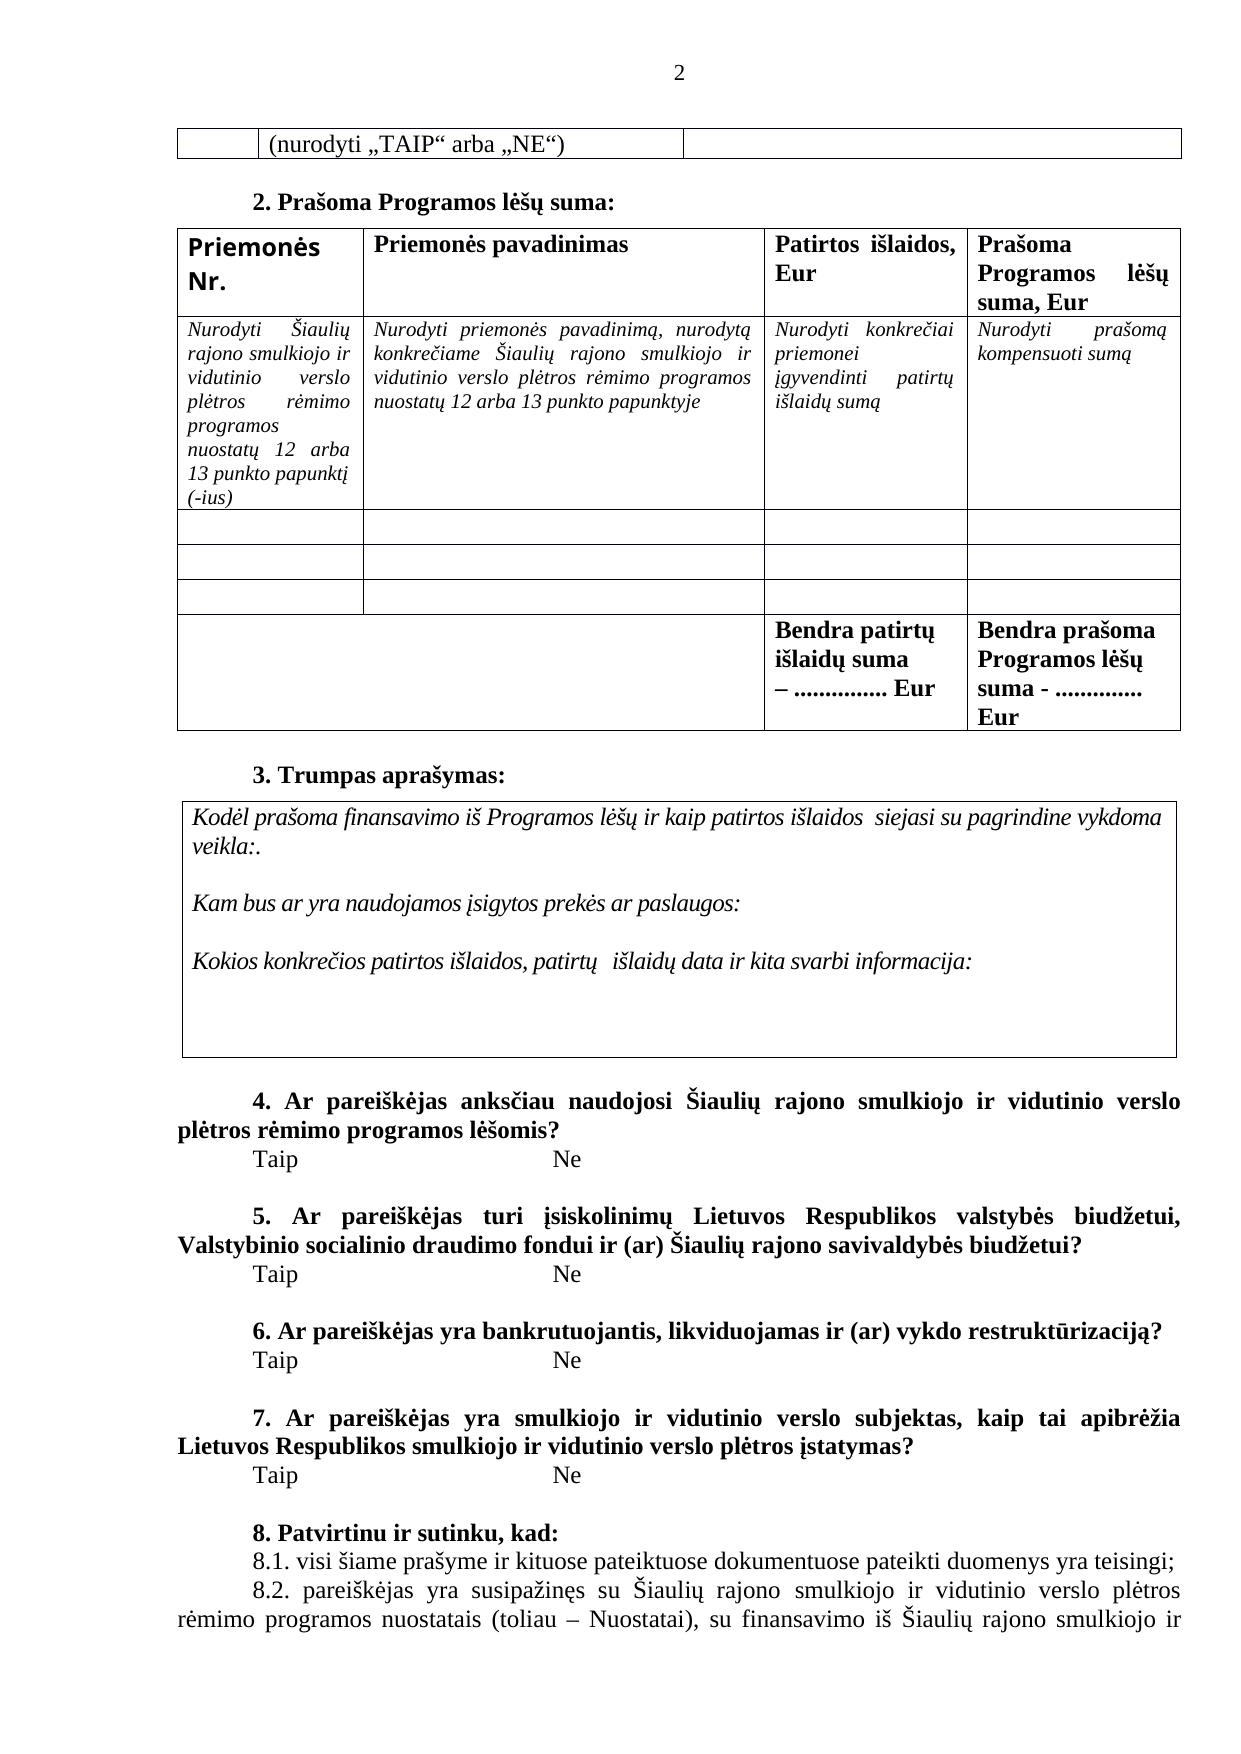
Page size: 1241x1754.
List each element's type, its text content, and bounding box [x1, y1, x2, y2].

text 3. Trumpas aprašymas: [177, 760, 1181, 789]
table_header Priemonės pavadinimas [364, 229, 764, 316]
table_cell [684, 129, 1181, 158]
table_cell [178, 510, 363, 544]
text 8.2. pareiškėjas yra susipažinęs su Šiaulių rajono smulkiojo ir vidutinio verslo plėtros rėmimo programos nuostatais (toliau – Nuostatai), su finansavimo iš Šiaulių rajono smulkiojo ir [177, 1575, 1181, 1633]
table_cell (nurodyti „TAIP“ arba „NE“) [259, 129, 683, 158]
table_cell [178, 545, 363, 579]
text 2. Prašoma Programos lėšų suma: [177, 187, 1181, 216]
table_cell [364, 510, 764, 544]
table_cell Nurodyti Šiaulių rajono smulkiojo ir vidutinio verslo plėtros rėmimo programos nuostatų 12 arba 13 punkto papunktį (-ius) [178, 317, 363, 509]
table_cell Nurodyti priemonės pavadinimą, nurodytą konkrečiame Šiaulių rajono smulkiojo ir vidutinio verslo plėtros rėmimo programos nuostatų 12 arba 13 punkto papunktyje [364, 317, 764, 509]
table_cell [364, 580, 764, 614]
table_cell [364, 545, 764, 579]
table_cell [765, 580, 967, 614]
table_cell Bendra prašoma Programos lėšų suma - .............. Eur [968, 615, 1180, 730]
text 7. Ar pareiškėjas yra smulkiojo ir vidutinio verslo subjektas, kaip tai apibrėžia Lietuvos Respublikos smulkiojo ir vidutinio verslo plėtros įstatymas? [177, 1403, 1181, 1460]
text Taip Ne [177, 1345, 1181, 1374]
table_header Kodėl prašoma finansavimo iš Programos lėšų ir kaip patirtos išlaidos siejasi su pagrindine vykdoma veikla:. Kam bus ar yra naudojamos įsigytos prekės ar paslaugos: Kokios konkrečios patirtos išlaidos, patirtų išlaidų data ir kita svarbi informacija: [183, 802, 1176, 1057]
text Taip Ne [177, 1259, 1181, 1288]
table_cell Nurodyti prašomą kompensuoti sumą [968, 317, 1180, 509]
table_cell [765, 545, 967, 579]
table_cell [968, 580, 1180, 614]
table_cell Bendra patirtų išlaidų suma – ............... Eur [765, 615, 967, 730]
text 8.1. visi šiame prašyme ir kituose pateiktuose dokumentuose pateikti duomenys yra teisingi; [177, 1546, 1181, 1575]
table_header Priemonės Nr. [178, 229, 363, 316]
text Taip Ne [177, 1144, 1181, 1173]
table_cell Nurodyti konkrečiai priemonei įgyvendinti patirtų išlaidų sumą [765, 317, 967, 509]
text 4. Ar pareiškėjas anksčiau naudojosi Šiaulių rajono smulkiojo ir vidutinio verslo plėtros rėmimo programos lėšomis? [177, 1086, 1181, 1144]
table_cell [178, 129, 258, 158]
table_cell [178, 615, 764, 730]
table_cell [968, 510, 1180, 544]
text 5. Ar pareiškėjas turi įsiskolinimų Lietuvos Respublikos valstybės biudžetui, Valstybinio socialinio draudimo fondui ir (ar) Šiaulių rajono savivaldybės biudžetui? [177, 1201, 1181, 1259]
table_cell [765, 510, 967, 544]
text 8. Patvirtinu ir sutinku, kad: [177, 1518, 1181, 1546]
table_cell [178, 580, 363, 614]
text Taip Ne [177, 1460, 1181, 1489]
table_cell [968, 545, 1180, 579]
text 6. Ar pareiškėjas yra bankrutuojantis, likviduojamas ir (ar) vykdo restruktūrizaciją? [177, 1316, 1181, 1345]
table_header Prašoma Programos lėšų suma, Eur [968, 229, 1180, 316]
table_header Patirtos išlaidos, Eur [765, 229, 967, 316]
